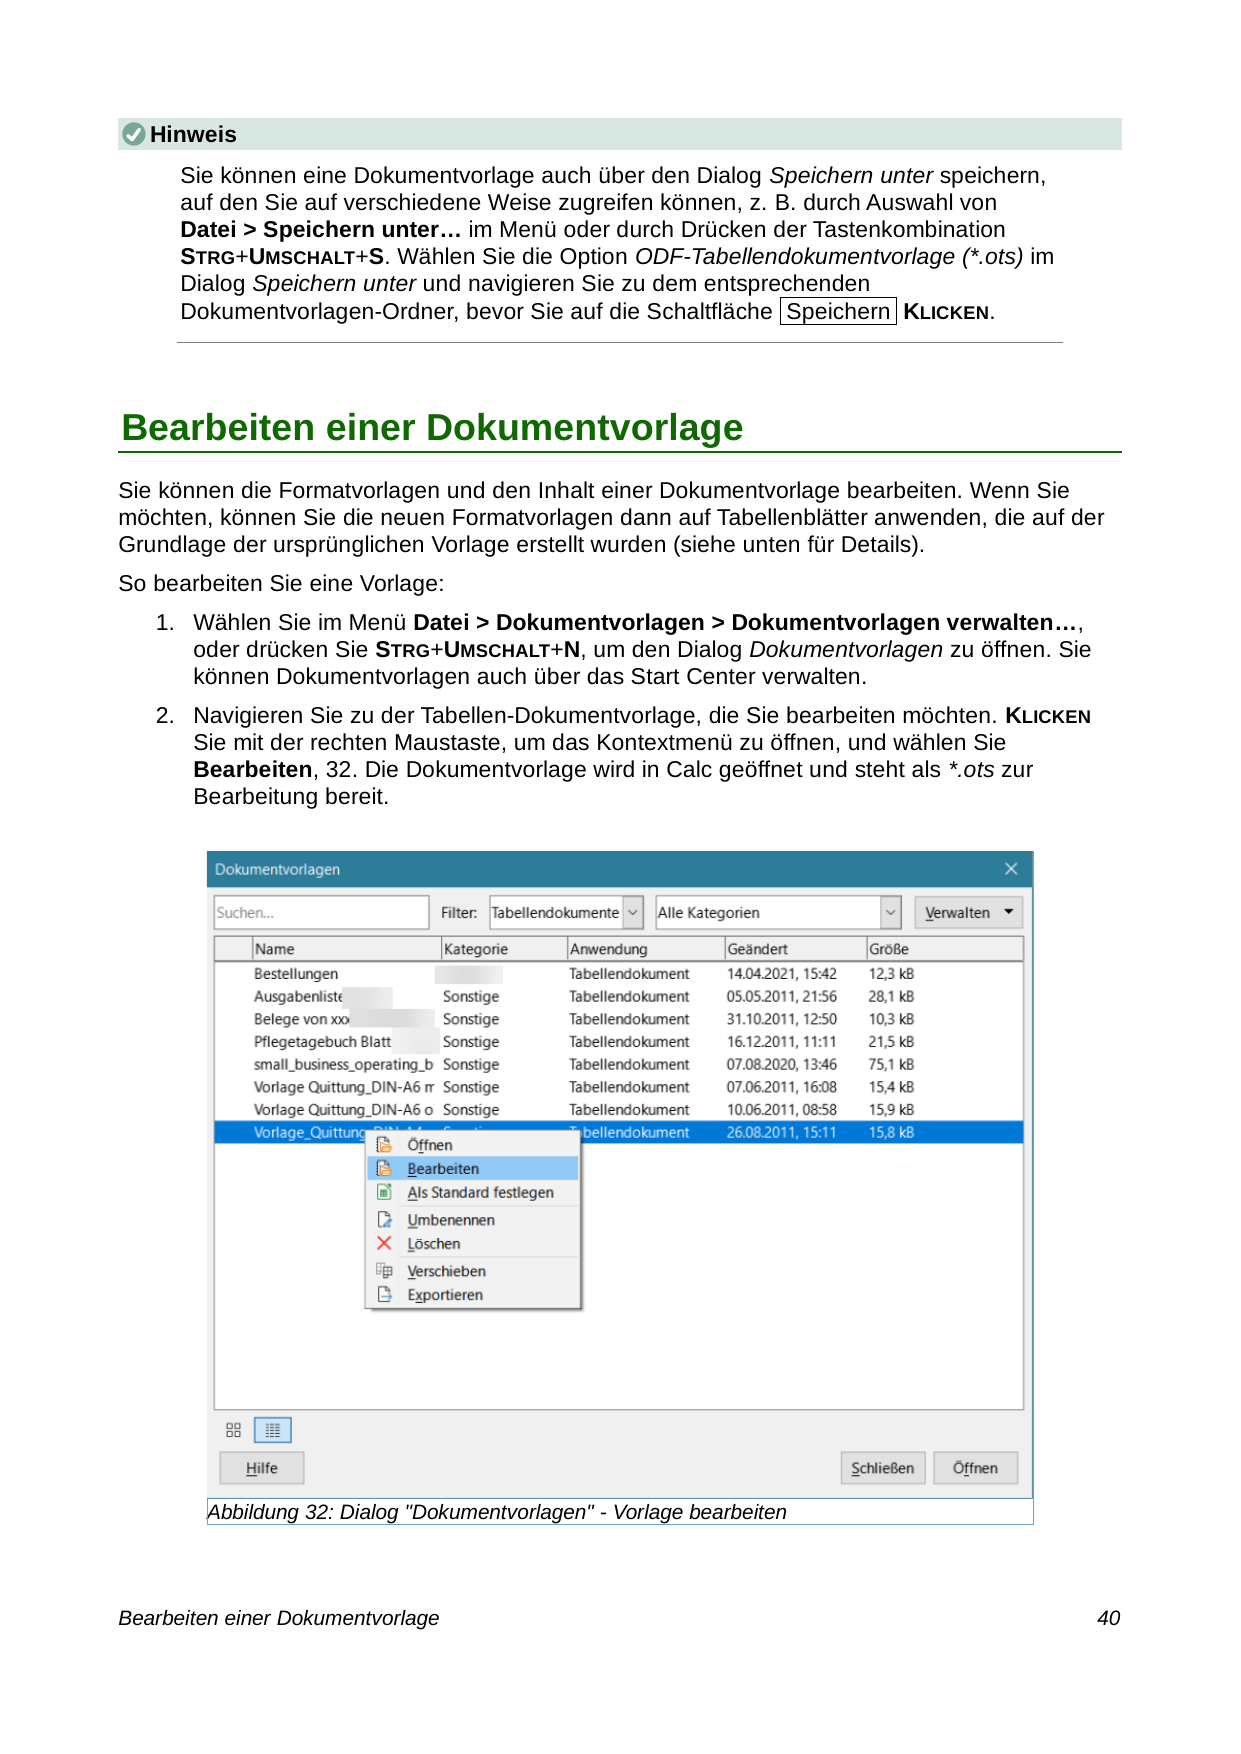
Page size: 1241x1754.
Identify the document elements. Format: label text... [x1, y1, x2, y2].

text Sie können eine Dokumentvorlage auch über den Dialog Speichern unter speichern, auf den Sie auf verschiedene Weise zugreifen können, z. B. durch Auswahl von Datei > Speichern unter… im Menü oder durch Drücken der Tastenkombination Strg+Umschalt+S. Wählen Sie die Option ODF-Tabellendokumentvorlage (*.ots) im Dialog Speichern unter und navigieren Sie zu dem entsprechenden Dokumentvorlagen-Ordner, bevor Sie auf die Schaltfläche Speichern Klicken. [177, 161, 1063, 342]
text So bearbeiten Sie eine Vorlage: [118, 569, 1122, 597]
picture [206, 851, 1034, 1500]
list Navigieren Sie zu der Tabellen-Dokumentvorlage, die Sie bearbeiten möchten. Klicken Sie mit der rechten Maustaste, um das Kontextmenü zu öffnen, und wählen Sie Bearbeiten, Abbildung 32. Die Dokumentvorlage wird in Calc geöffnet und steht als *.ots zur Bearbeitung bereit. [156, 701, 1122, 810]
list Wählen Sie im Menü Datei > Dokumentvorlagen > Dokumentvorlagen verwalten…, oder drücken Sie Strg+Umschalt+N, um den Dialog Dokumentvorlagen zu öffnen. Sie können Dokumentvorlagen auch über das Start Center verwalten. [156, 608, 1122, 689]
subtitle Bearbeiten einer Dokumentvorlage [118, 402, 1122, 451]
subtitle Hinweis [118, 118, 1122, 150]
text Abbildung 32: Dialog "Dokumentvorlagen" - Vorlage bearbeiten [208, 1500, 1033, 1524]
text Sie können die Formatvorlagen und den Inhalt einer Dokumentvorlage bearbeiten. Wenn Sie möchten, können Sie die neuen Formatvorlagen dann auf Tabellenblätter anwenden, die auf der Grundlage der ursprünglichen Vorlage erstellt wurden (siehe unten für Details). [118, 476, 1122, 558]
